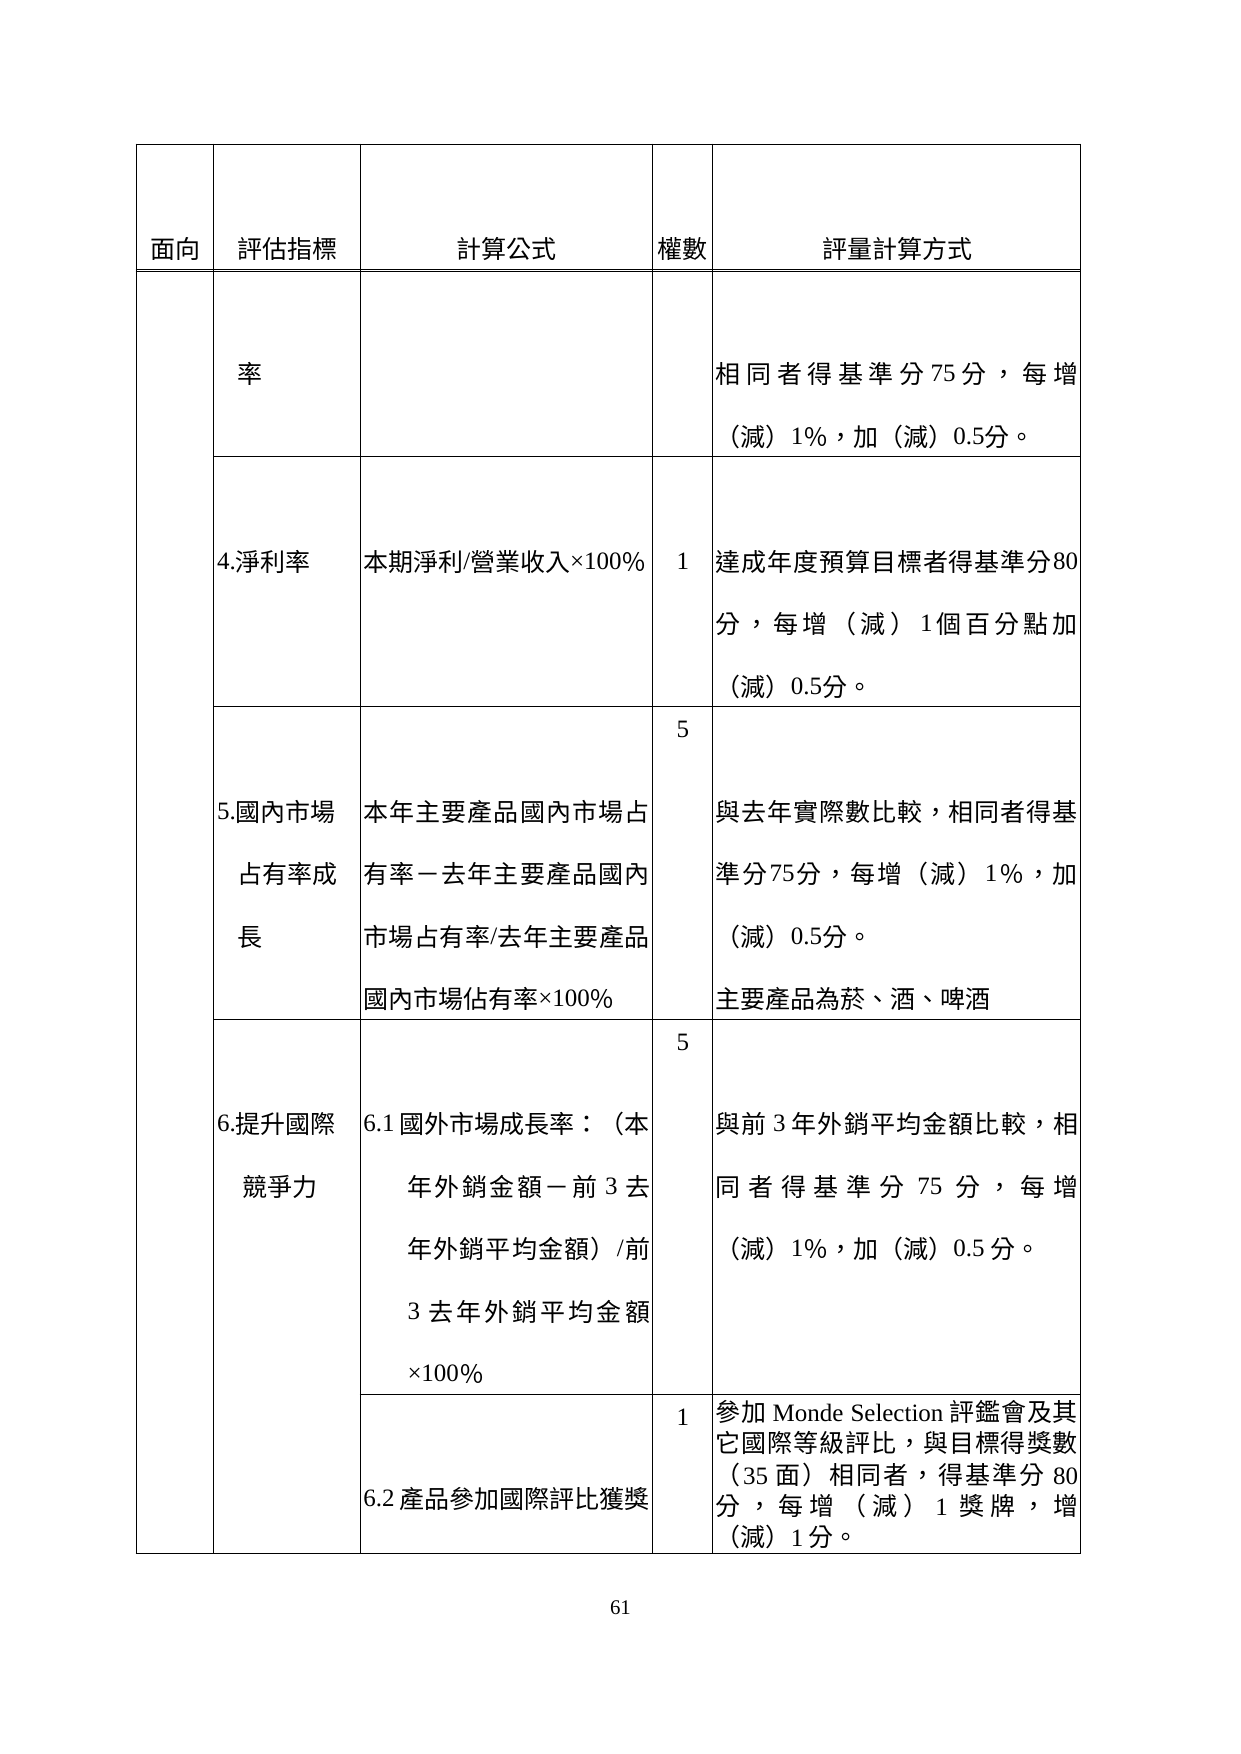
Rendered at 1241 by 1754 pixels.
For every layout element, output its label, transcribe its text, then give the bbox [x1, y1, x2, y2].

table_header 面向 [137, 145, 213, 268]
table_cell 與去年實際數比較，相同者得基準分75分，每增（減）1％，加（減）0.5分。 主要產品為菸、酒、啤酒 [713, 707, 1080, 1018]
table_header 評量計算方式 [713, 145, 1080, 268]
table_cell [653, 272, 712, 456]
table_cell 率 [214, 272, 360, 456]
table_cell 5 [653, 707, 712, 1018]
table_cell [361, 272, 652, 456]
table_cell [137, 272, 213, 1553]
table_header 評估指標 [214, 145, 360, 268]
table_cell 參加Monde Selection評鑑會及其它國際等級評比，與目標得獎數（35面）相同者，得基準分80分，每增（減）1獎牌，增（減）1分。 [713, 1395, 1080, 1553]
table_cell 本期淨利/營業收入×100％ [361, 457, 652, 706]
table_cell 達成年度預算目標者得基準分80分，每增（減）1個百分點加（減）0.5分。 [713, 457, 1080, 706]
table_header 權數 [653, 145, 712, 268]
table_cell 5.國內市場占有率成長 [214, 707, 360, 1018]
table_cell 1 [653, 457, 712, 706]
table_cell 與前3年外銷平均金額比較，相同者得基準分75分，每增（減）1％，加（減）0.5 分。 [713, 1020, 1080, 1393]
table_cell 6.1國外市場成長率：（本年外銷金額－前3去年外銷平均金額）/前3去年外銷平均金額×100％ [361, 1020, 652, 1393]
table_header 計算公式 [361, 145, 652, 268]
table_cell 6.2產品參加國際評比獲獎 [361, 1395, 652, 1553]
table_cell 5 [653, 1020, 712, 1393]
table_cell 4.淨利率 [214, 457, 360, 706]
table_cell 相同者得基準分75分，每增（減）1％，加（減）0.5分。 [713, 272, 1080, 456]
table_cell 6.提升國際競爭力 [214, 1020, 360, 1553]
table_cell 本年主要產品國內市場占有率－去年主要產品國內市場占有率/去年主要產品國內市場佔有率×100％ [361, 707, 652, 1018]
table_cell 1 [653, 1395, 712, 1553]
